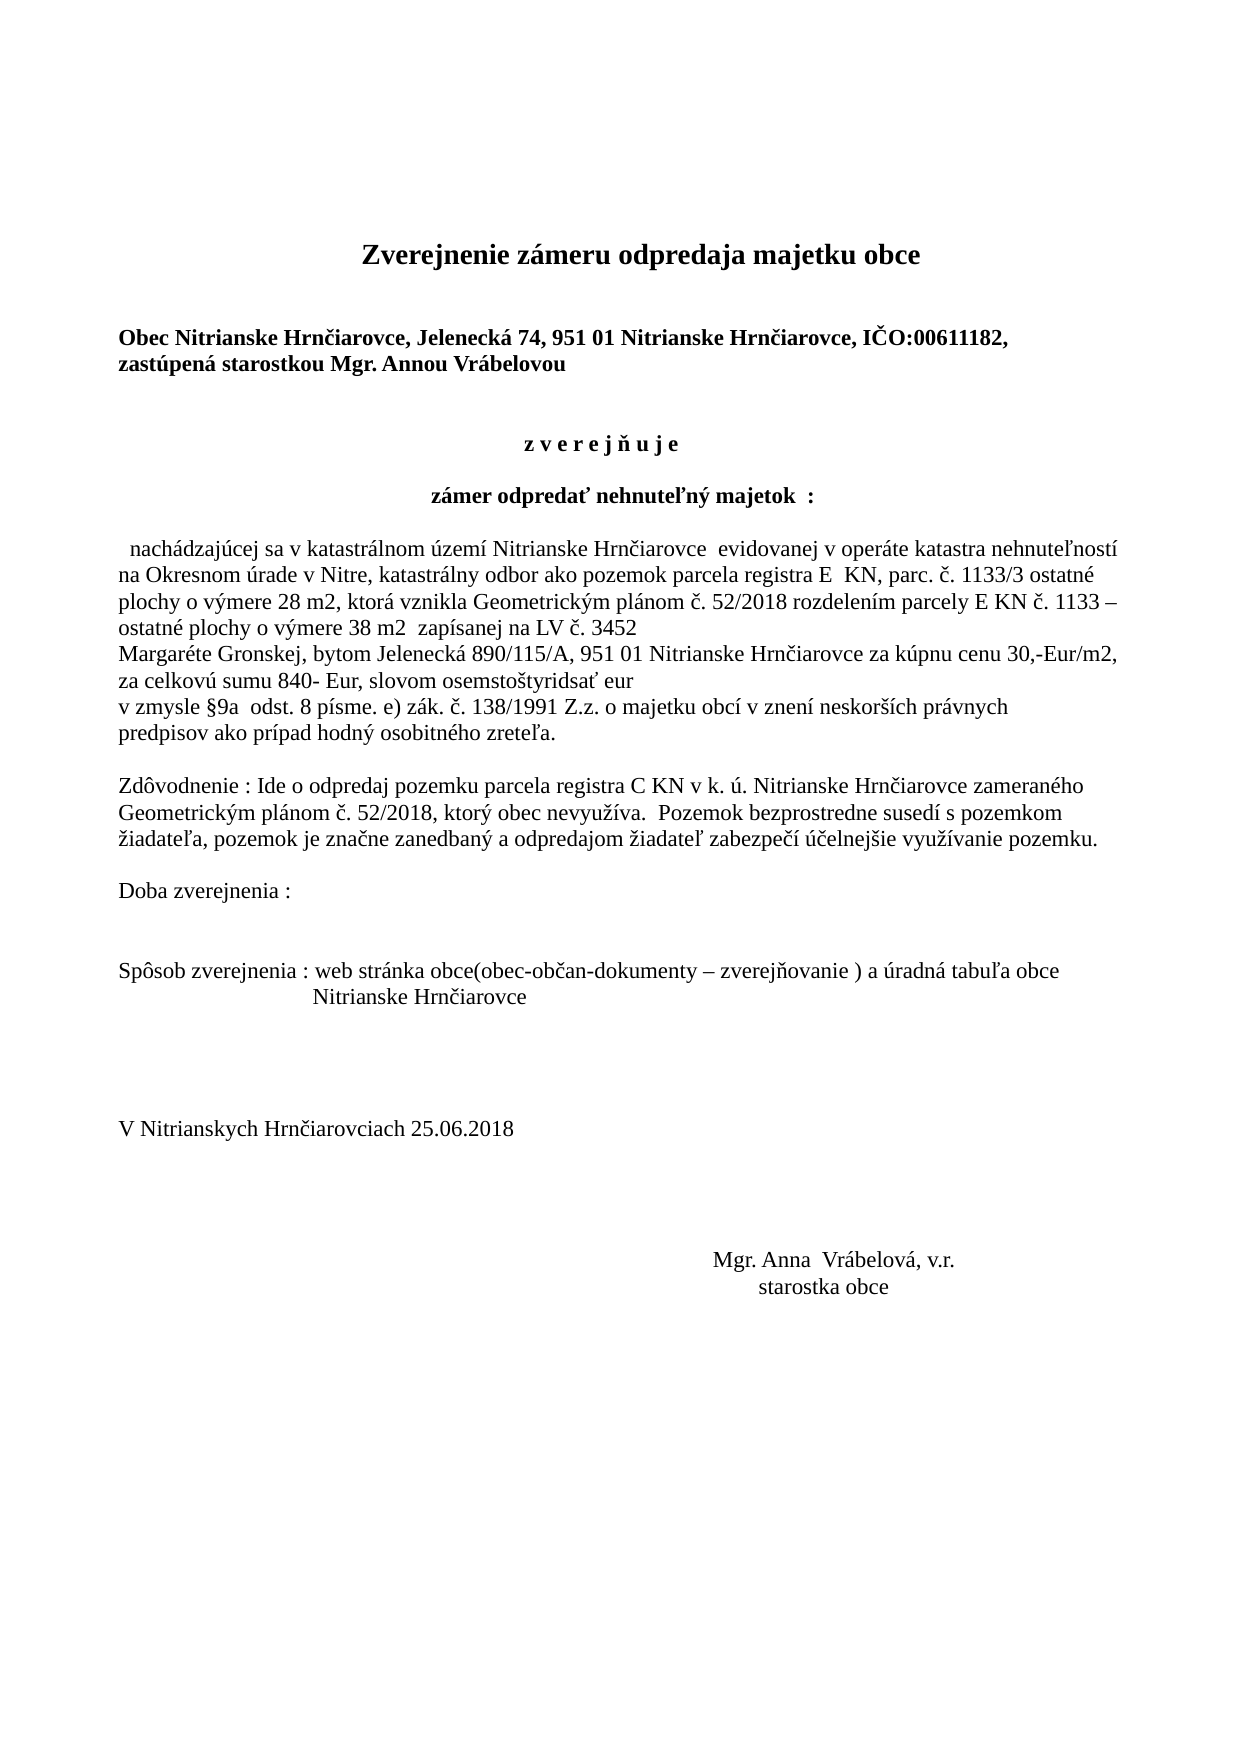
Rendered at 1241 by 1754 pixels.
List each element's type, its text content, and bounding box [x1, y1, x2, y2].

text Nitrianske Hrnčiarovce [118, 983, 1122, 1009]
text V Nitrianskych Hrnčiarovciach 25.06.2018 [118, 1115, 1122, 1141]
text zastúpená starostkou Mgr. Annou Vrábelovou [118, 351, 1122, 377]
text Doba zverejnenia : [118, 878, 1122, 904]
text Obec Nitrianske Hrnčiarovce, Jelenecká 74, 951 01 Nitrianske Hrnčiarovce, IČO:00611182, [118, 324, 1122, 351]
text Zdôvodnenie : Ide o odpredaj pozemku parcela registra C KN v k. ú. Nitrianske Hrnčiarovce zameraného Geometrickým plánom č. 52/2018, ktorý obec nevyužíva. Pozemok bezprostredne susedí s pozemkom žiadateľa, pozemok je značne zanedbaný a odpredajom žiadateľ zabezpečí účelnejšie využívanie pozemku. [118, 772, 1122, 851]
text starostka obce [118, 1273, 1122, 1299]
text Spôsob zverejnenia : web stránka obce(obec-občan-dokumenty – zverejňovanie ) a úradná tabuľa obce [118, 957, 1122, 983]
text Mgr. Anna Vrábelová, v.r. [118, 1247, 1122, 1273]
text v zmysle §9a odst. 8 písme. e) zák. č. 138/1991 Z.z. o majetku obcí v znení neskorších právnych predpisov ako prípad hodný osobitného zreteľa. [118, 693, 1122, 746]
text nachádzajúcej sa v katastrálnom území Nitrianske Hrnčiarovce evidovanej v operáte katastra nehnuteľností na Okresnom úrade v Nitre, katastrálny odbor ako pozemok parcela registra E KN, parc. č. 1133/3 ostatné plochy o výmere 28 m2, ktorá vznikla Geometrickým plánom č. 52/2018 rozdelením parcely E KN č. 1133 – ostatné plochy o výmere 38 m2 zapísanej na LV č. 3452 [118, 535, 1122, 640]
text Margaréte Gronskej, bytom Jelenecká 890/115/A, 951 01 Nitrianske Hrnčiarovce za kúpnu cenu 30,-Eur/m2, za celkovú sumu 840- Eur, slovom osemstoštyridsať eur [118, 640, 1122, 693]
text z v e r e j ň u j e [118, 429, 1122, 456]
text zámer odpredať nehnuteľný majetok : [118, 482, 1122, 509]
text Zverejnenie zámeru odpredaja majetku obce [118, 233, 1122, 271]
